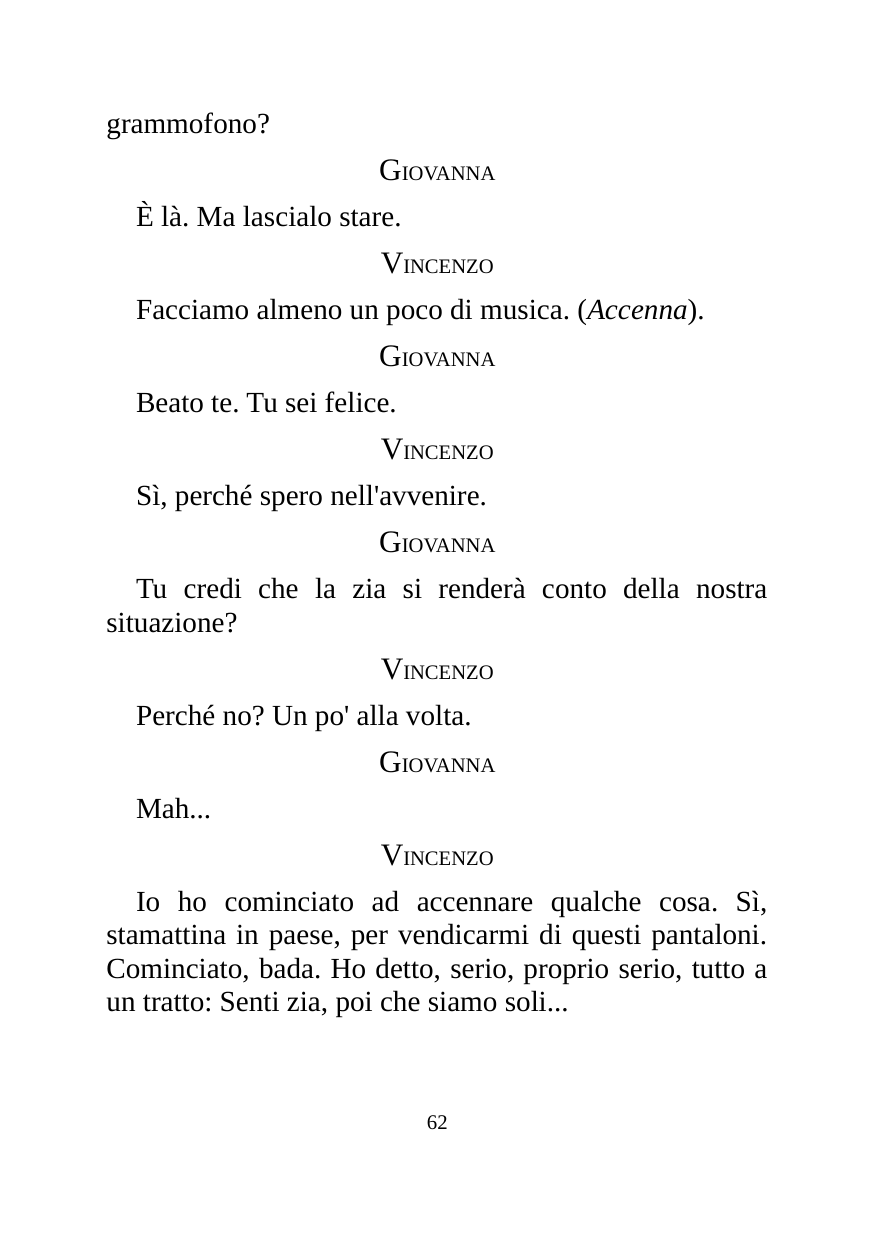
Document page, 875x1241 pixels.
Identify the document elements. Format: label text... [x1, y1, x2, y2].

text Vincenzo [106, 431, 768, 467]
text Giovanna [106, 338, 768, 373]
text Mah... [106, 791, 768, 824]
text Giovanna [106, 152, 768, 187]
text Vincenzo [106, 244, 768, 281]
text Perché no? Un po' alla volta. [106, 698, 768, 731]
text Tu credi che la zia si renderà conto della nostra situazione? [106, 571, 768, 638]
text Facciamo almeno un poco di musica. (Accenna). [106, 292, 768, 326]
text È là. Ma lascialo stare. [106, 199, 768, 233]
text Beato te. Tu sei felice. [106, 385, 768, 419]
text Sì, perché spero nell'avvenire. [106, 478, 768, 512]
text Vincenzo [106, 836, 768, 872]
text Giovanna [106, 743, 768, 779]
text Giovanna [106, 524, 768, 559]
text Io ho cominciato ad accennare qualche cosa. Sì, stamattina in paese, per vendicarmi di questi pantaloni. Cominciato, bada. Ho detto, serio, proprio serio, tutto a un tratto: Senti zia, poi che siamo soli... [106, 884, 768, 1018]
text grammofono? [106, 106, 768, 140]
text Vincenzo [106, 650, 768, 686]
